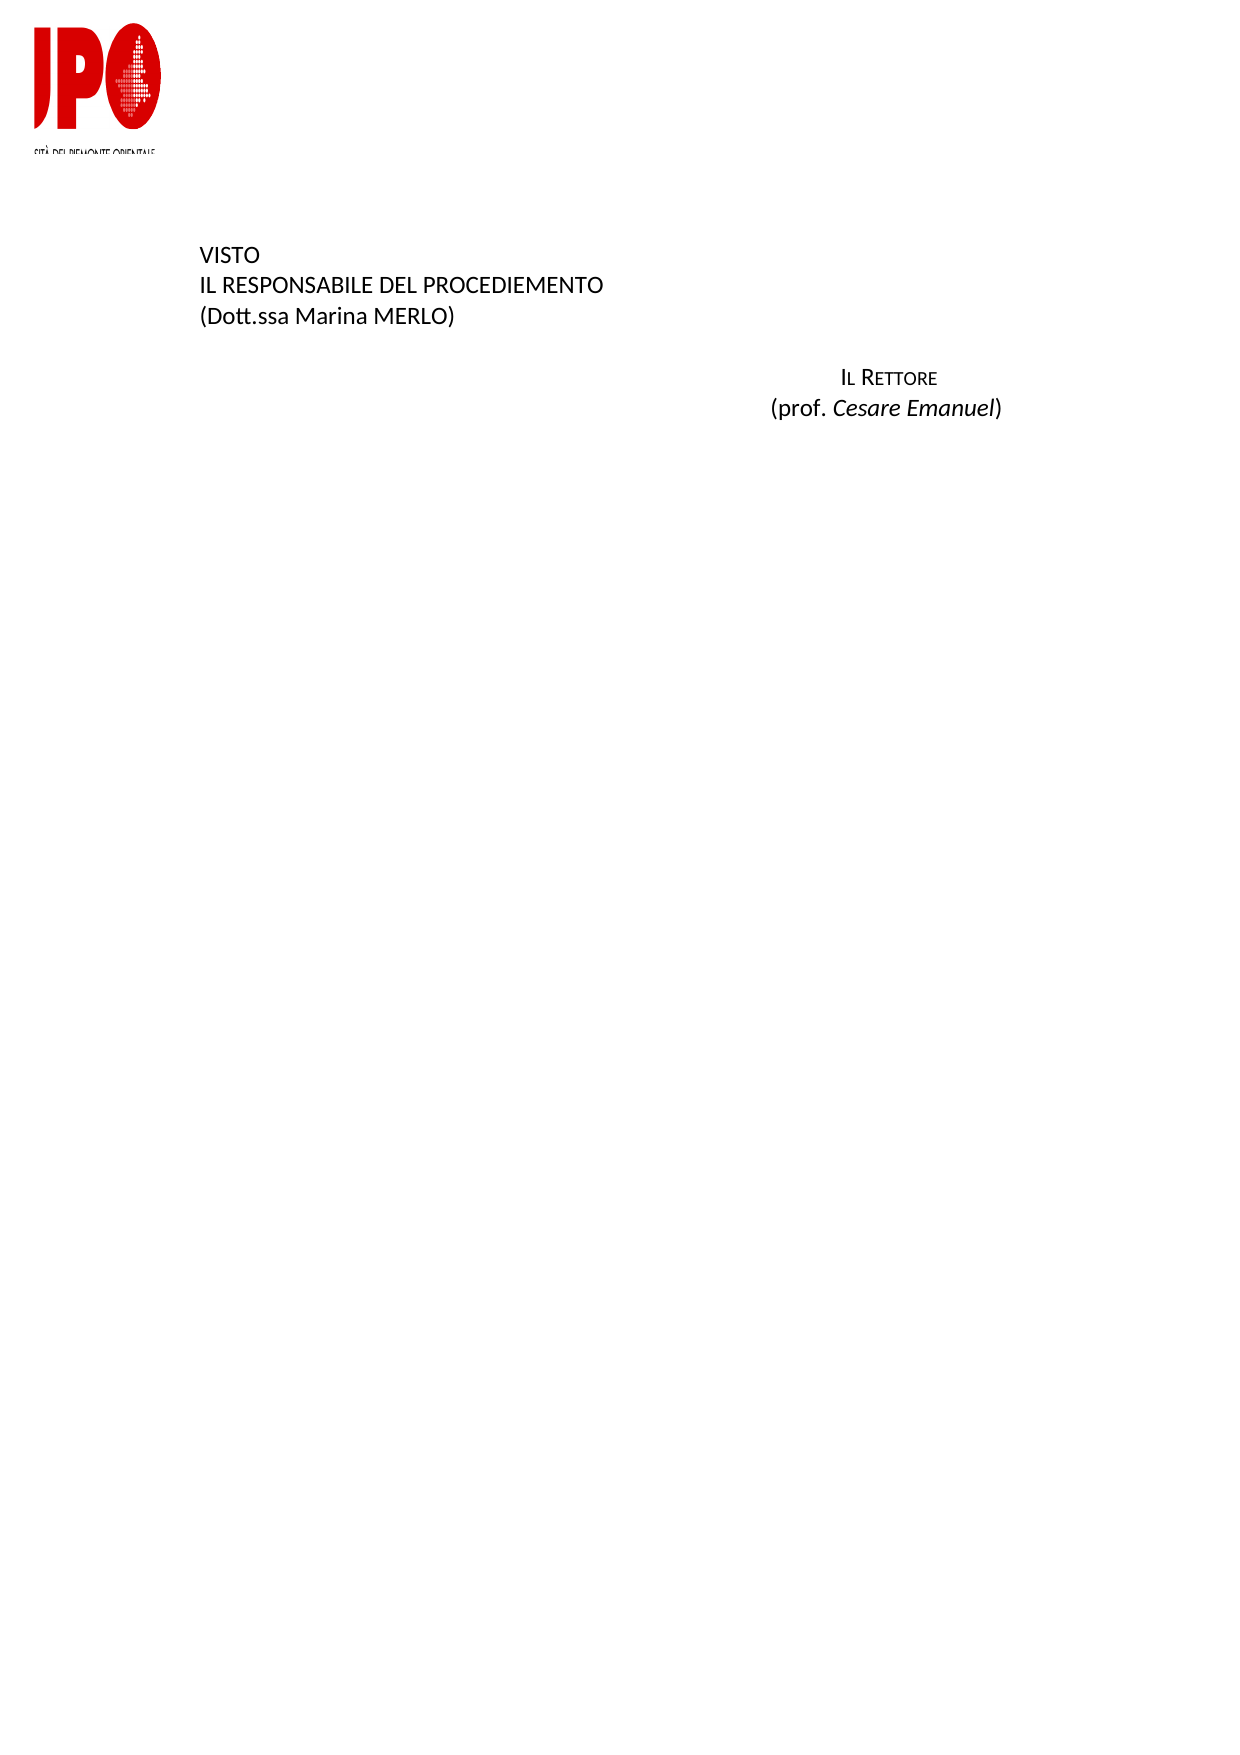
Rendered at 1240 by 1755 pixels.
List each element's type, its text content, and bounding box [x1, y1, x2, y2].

text (Dott.ssa Marina MERLO) [199, 300, 1121, 331]
text VISTO [199, 239, 1121, 270]
text (prof. Cesare Emanuel) [487, 392, 1121, 422]
text IL RESPONSABILE DEL PROCEDIEMENTO [199, 270, 1121, 300]
text Il Rettore [199, 361, 1121, 392]
